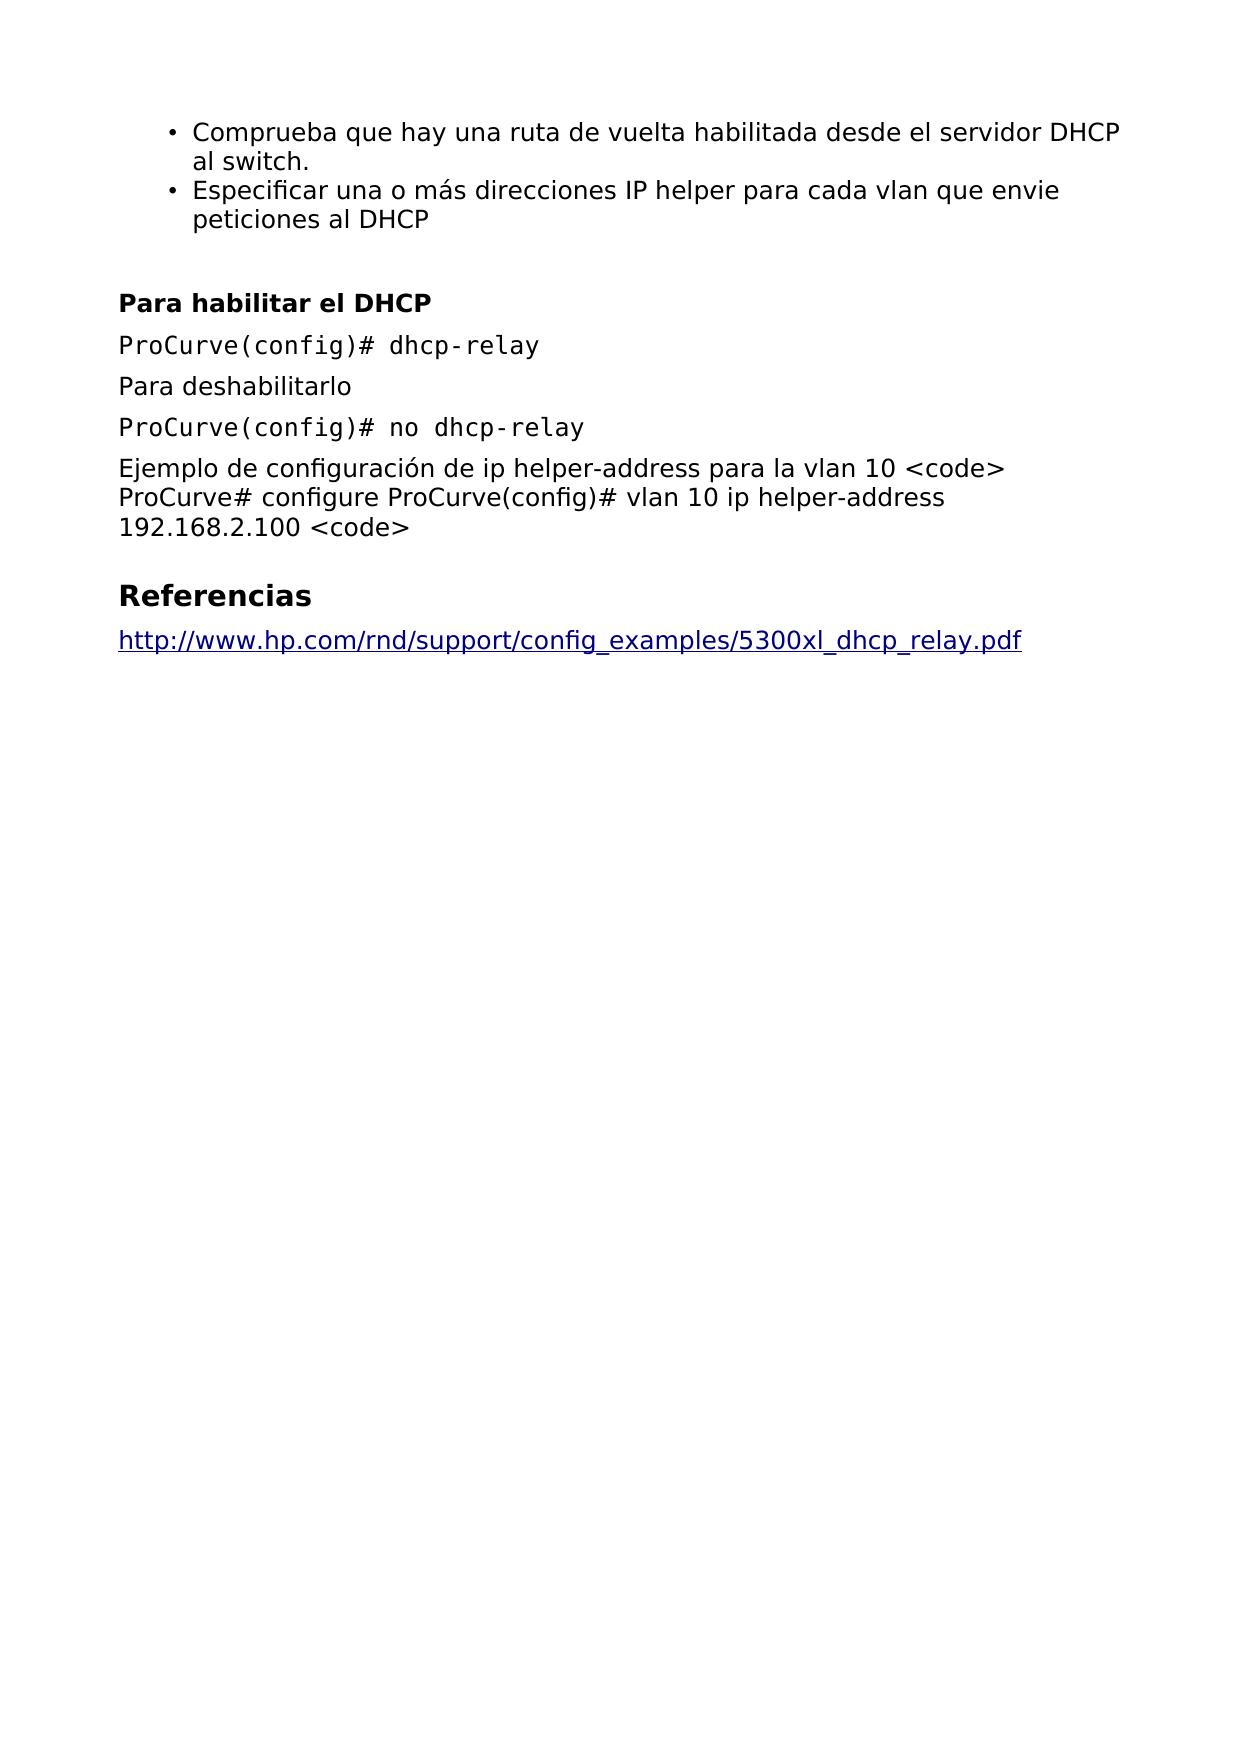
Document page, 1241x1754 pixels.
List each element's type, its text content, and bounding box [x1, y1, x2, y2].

list Especificar una o más direcciones IP helper para cada vlan que envie peticiones al DHCP [177, 176, 1122, 235]
list Comprueba que hay una ruta de vuelta habilitada desde el servidor DHCP al switch. [177, 118, 1122, 176]
text ProCurve(config)# no dhcp-relay [118, 413, 1122, 443]
subtitle Para habilitar el DHCP [118, 289, 1122, 318]
text Para deshabilitarlo [118, 372, 1122, 401]
text ProCurve(config)# dhcp-relay [118, 331, 1122, 360]
subtitle Referencias [118, 579, 1122, 613]
text http://www.hp.com/rnd/support/config_examples/5300xl_dhcp_relay.pdf [118, 626, 1122, 655]
text Ejemplo de configuración de ip helper-address para la vlan 10 <code> ProCurve# configure ProCurve(config)# vlan 10 ip helper-address 192.168.2.100 <code> [118, 454, 1122, 542]
